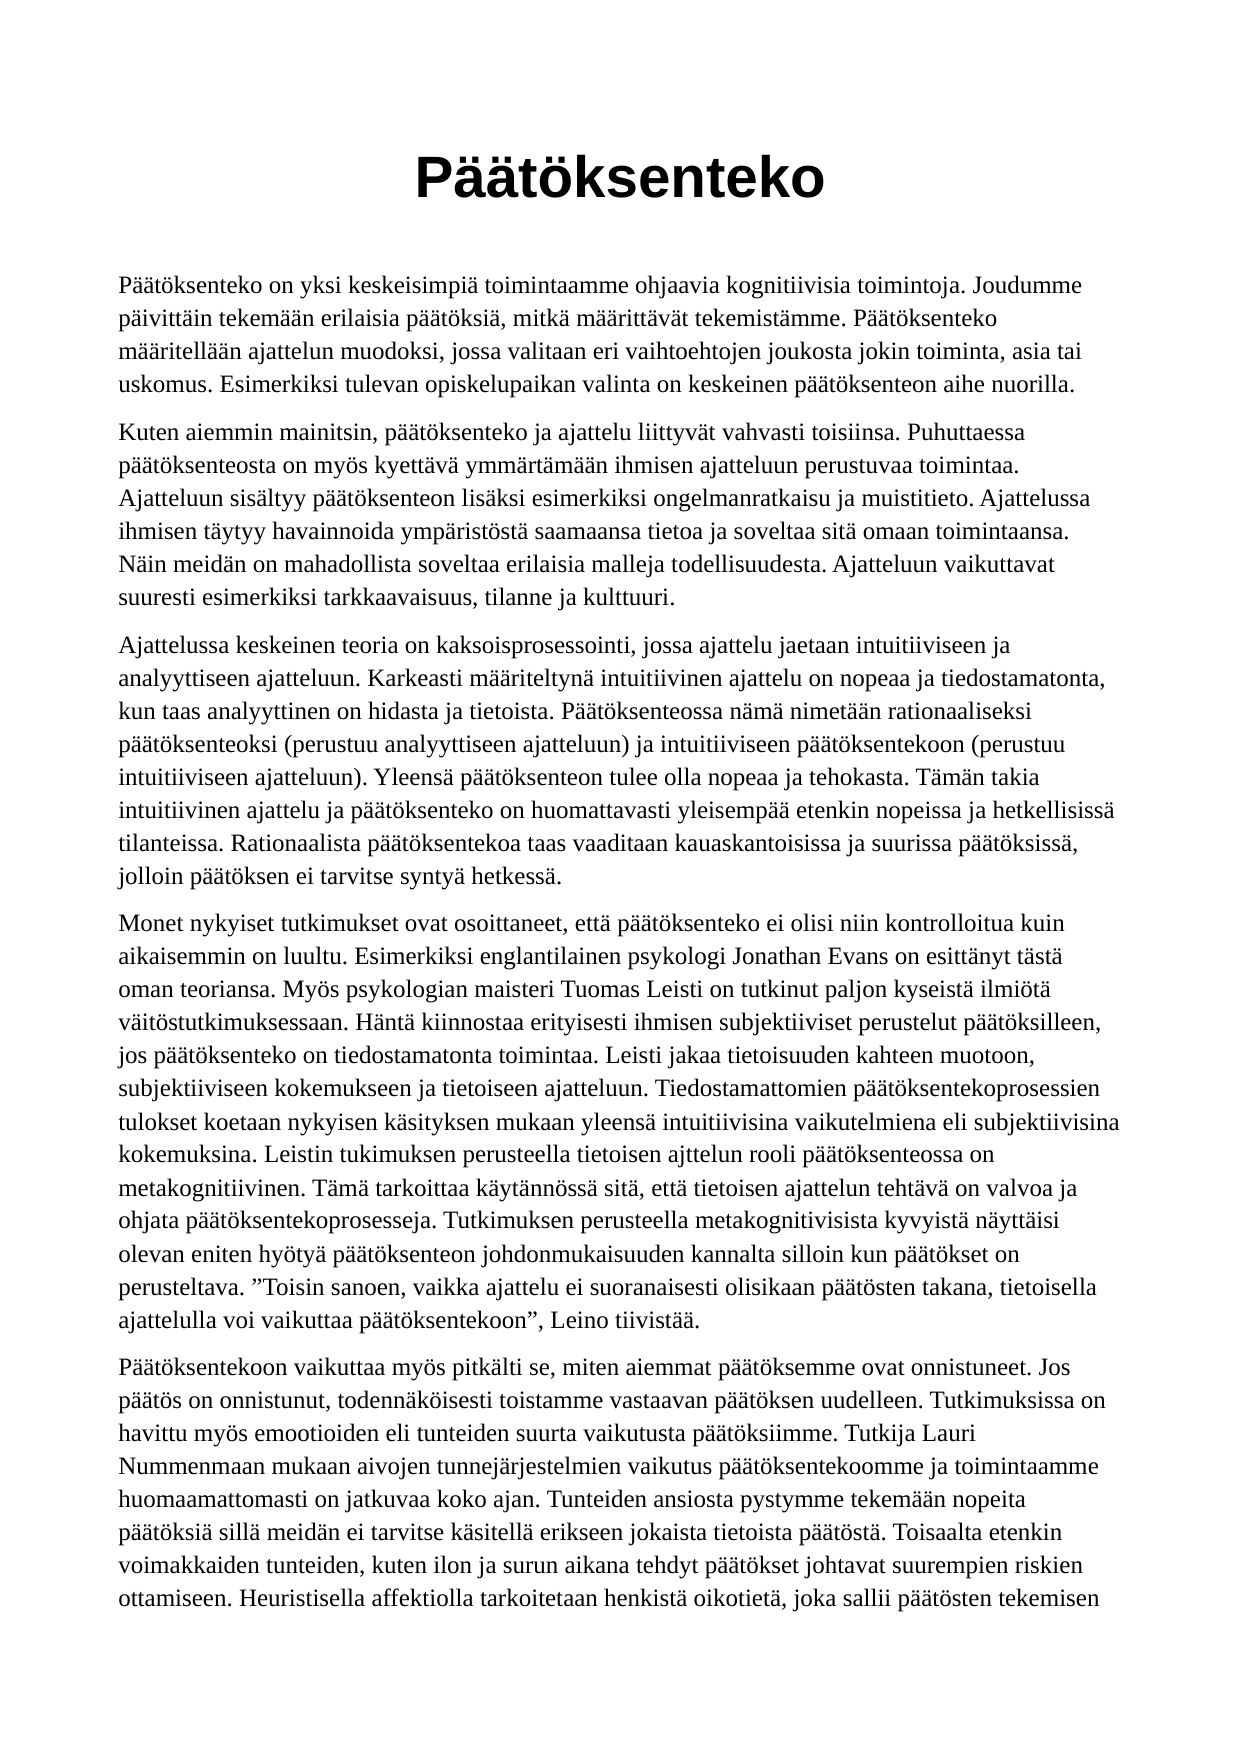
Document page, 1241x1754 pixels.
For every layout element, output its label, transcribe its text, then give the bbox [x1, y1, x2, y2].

text Kuten aiemmin mainitsin, päätöksenteko ja ajattelu liittyvät vahvasti toisiinsa. Puhuttaessa päätöksenteosta on myös kyettävä ymmärtämään ihmisen ajatteluun perustuvaa toimintaa. Ajatteluun sisältyy päätöksenteon lisäksi esimerkiksi ongelmanratkaisu ja muistitieto. Ajattelussa ihmisen täytyy havainnoida ympäristöstä saamaansa tietoa ja soveltaa sitä omaan toimintaansa. Näin meidän on mahadollista soveltaa erilaisia malleja todellisuudesta. Ajatteluun vaikuttavat suuresti esimerkiksi tarkkaavaisuus, tilanne ja kulttuuri. [118, 417, 1122, 611]
title Päätöksenteko [118, 143, 1122, 210]
text Päätöksenteko on yksi keskeisimpiä toimintaamme ohjaavia kognitiivisia toimintoja. Joudumme päivittäin tekemään erilaisia päätöksiä, mitkä määrittävät tekemistämme. Päätöksenteko määritellään ajattelun muodoksi, jossa valitaan eri vaihtoehtojen joukosta jokin toiminta, asia tai uskomus. Esimerkiksi tulevan opiskelupaikan valinta on keskeinen päätöksenteon aihe nuorilla. [118, 270, 1122, 398]
text Ajattelussa keskeinen teoria on kaksoisprosessointi, jossa ajattelu jaetaan intuitiiviseen ja analyyttiseen ajatteluun. Karkeasti määriteltynä intuitiivinen ajattelu on nopeaa ja tiedostamatonta, kun taas analyyttinen on hidasta ja tietoista. Päätöksenteossa nämä nimetään rationaaliseksi päätöksenteoksi (perustuu analyyttiseen ajatteluun) ja intuitiiviseen päätöksentekoon (perustuu intuitiiviseen ajatteluun). Yleensä päätöksenteon tulee olla nopeaa ja tehokasta. Tämän takia intuitiivinen ajattelu ja päätöksenteko on huomattavasti yleisempää etenkin nopeissa ja hetkellisissä tilanteissa. Rationaalista päätöksentekoa taas vaaditaan kauaskantoisissa ja suurissa päätöksissä, jolloin päätöksen ei tarvitse syntyä hetkessä. [118, 630, 1122, 889]
text Päätöksentekoon vaikuttaa myös pitkälti se, miten aiemmat päätöksemme ovat onnistuneet. Jos päätös on onnistunut, todennäköisesti toistamme vastaavan päätöksen uudelleen. Tutkimuksissa on havittu myös emootioiden eli tunteiden suurta vaikutusta päätöksiimme. Tutkija Lauri Nummenmaan mukaan aivojen tunnejärjestelmien vaikutus päätöksentekoomme ja toimintaamme huomaamattomasti on jatkuvaa koko ajan. Tunteiden ansiosta pystymme tekemään nopeita päätöksiä sillä meidän ei tarvitse käsitellä erikseen jokaista tietoista päätöstä. Toisaalta etenkin voimakkaiden tunteiden, kuten ilon ja surun aikana tehdyt päätökset johtavat suurempien riskien ottamiseen. Heuristisella affektiolla tarkoitetaan henkistä oikotietä, joka sallii päätösten tekemisen [118, 1352, 1122, 1612]
text Monet nykyiset tutkimukset ovat osoittaneet, että päätöksenteko ei olisi niin kontrolloitua kuin aikaisemmin on luultu. Esimerkiksi englantilainen psykologi Jonathan Evans on esittänyt tästä oman teoriansa. Myös psykologian maisteri Tuomas Leisti on tutkinut paljon kyseistä ilmiötä väitöstutkimuksessaan. Häntä kiinnostaa erityisesti ihmisen subjektiiviset perustelut päätöksilleen, jos päätöksenteko on tiedostamatonta toimintaa. Leisti jakaa tietoisuuden kahteen muotoon, subjektiiviseen kokemukseen ja tietoiseen ajatteluun. Tiedostamattomien päätöksentekoprosessien tulokset koetaan nykyisen käsityksen mukaan yleensä intuitiivisina vaikutelmiena eli subjektiivisina kokemuksina. Leistin tukimuksen perusteella tietoisen ajttelun rooli päätöksenteossa on metakognitiivinen. Tämä tarkoittaa käytännössä sitä, että tietoisen ajattelun tehtävä on valvoa ja ohjata päätöksentekoprosesseja. Tutkimuksen perusteella metakognitivisista kyvyistä näyttäisi olevan eniten hyötyä päätöksenteon johdonmukaisuuden kannalta silloin kun päätökset on perusteltava. ”Toisin sanoen, vaikka ajattelu ei suoranaisesti olisikaan päätösten takana, tietoisella ajattelulla voi vaikuttaa päätöksentekoon”, Leino tiivistää. [118, 908, 1122, 1333]
